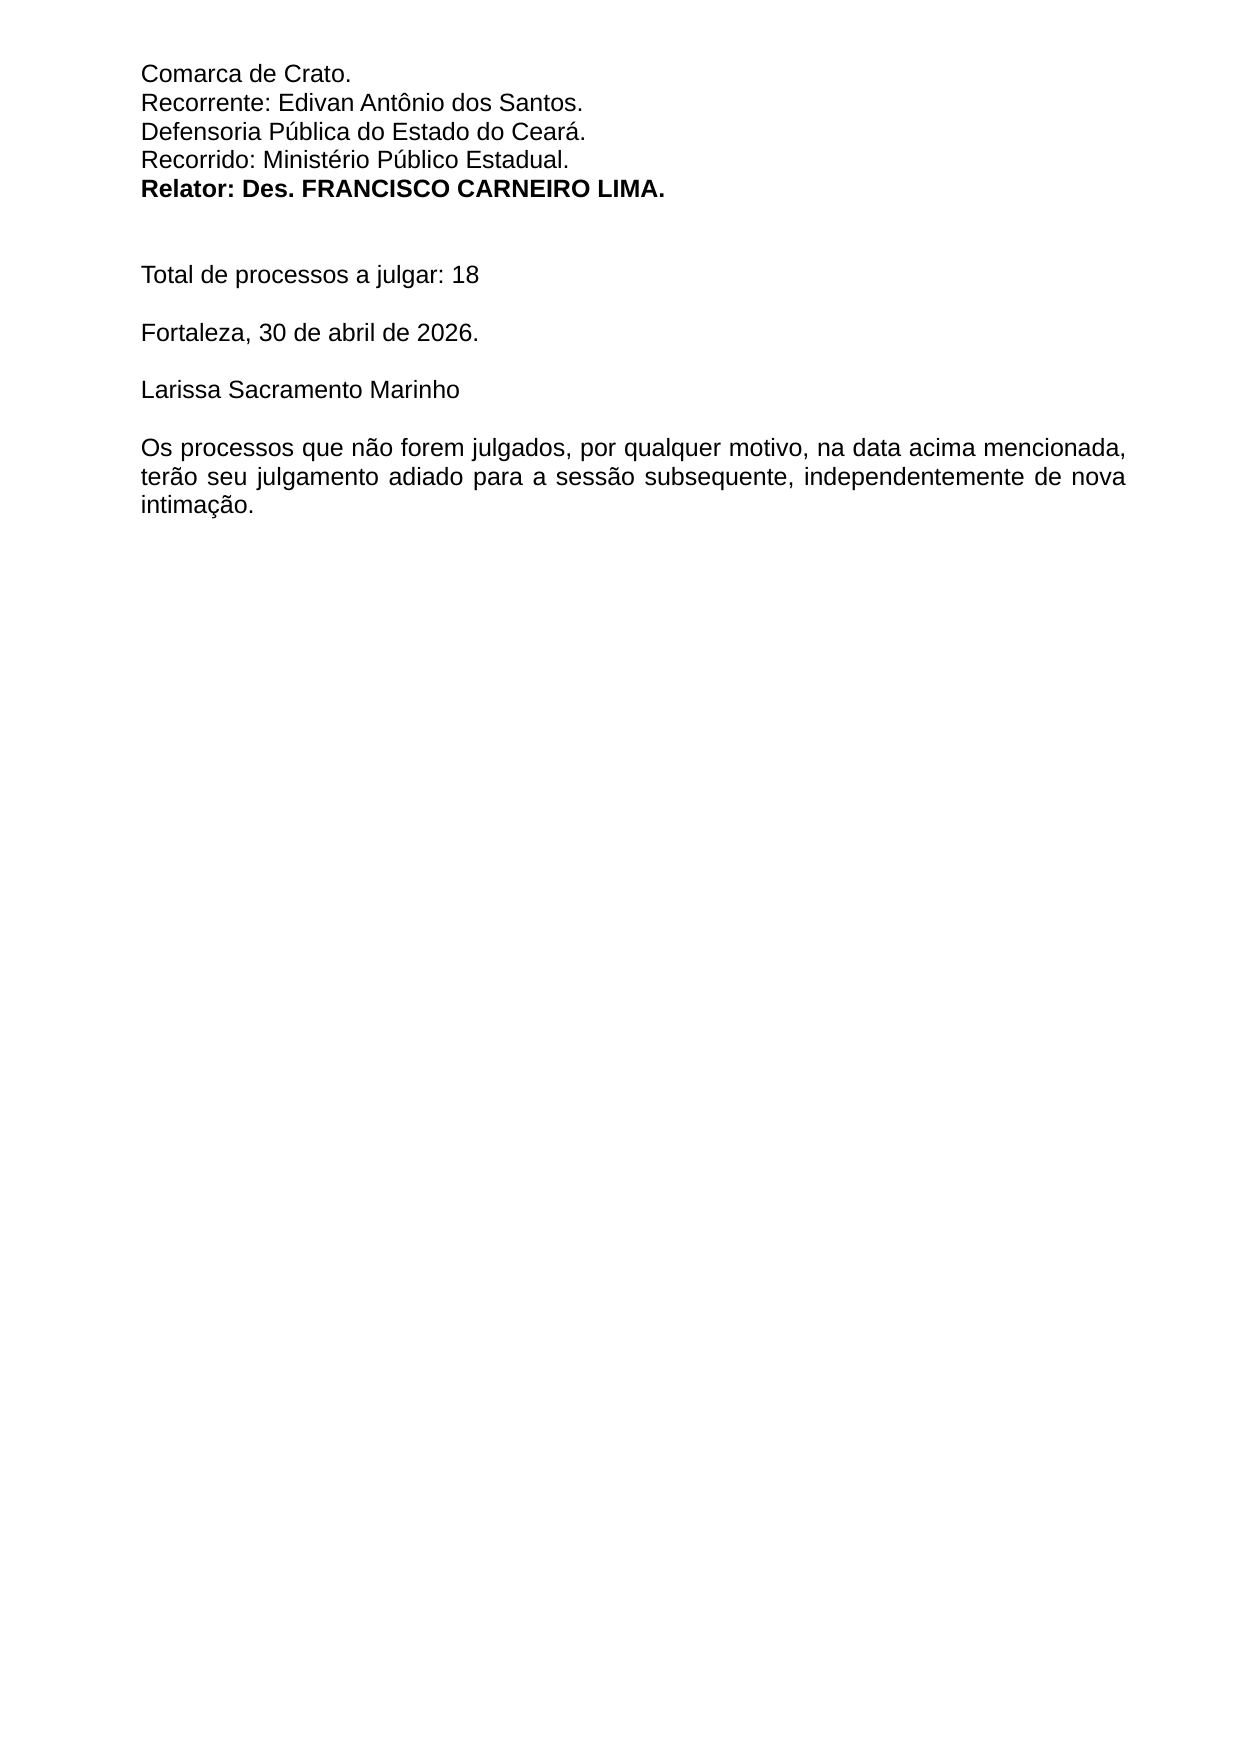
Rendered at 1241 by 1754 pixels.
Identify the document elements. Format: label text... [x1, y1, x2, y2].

text Comarca de Crato. [141, 59, 1128, 88]
text Recorrido: Ministério Público Estadual. [141, 145, 1128, 174]
text Larissa Sacramento Marinho [141, 375, 1128, 404]
text Total de processos a julgar: 18 [141, 260, 1128, 289]
text Fortaleza, 30 de abril de 2026. [141, 318, 1128, 347]
text Os processos que não forem julgados, por qualquer motivo, na data acima mencionada, terão seu julgamento adiado para a sessão subsequente, independentemente de nova intimação. [141, 433, 1128, 519]
text Relator: Des. FRANCISCO CARNEIRO LIMA. [141, 174, 1128, 203]
text Defensoria Pública do Estado do Ceará. [141, 117, 1128, 145]
text Recorrente: Edivan Antônio dos Santos. [141, 88, 1128, 117]
